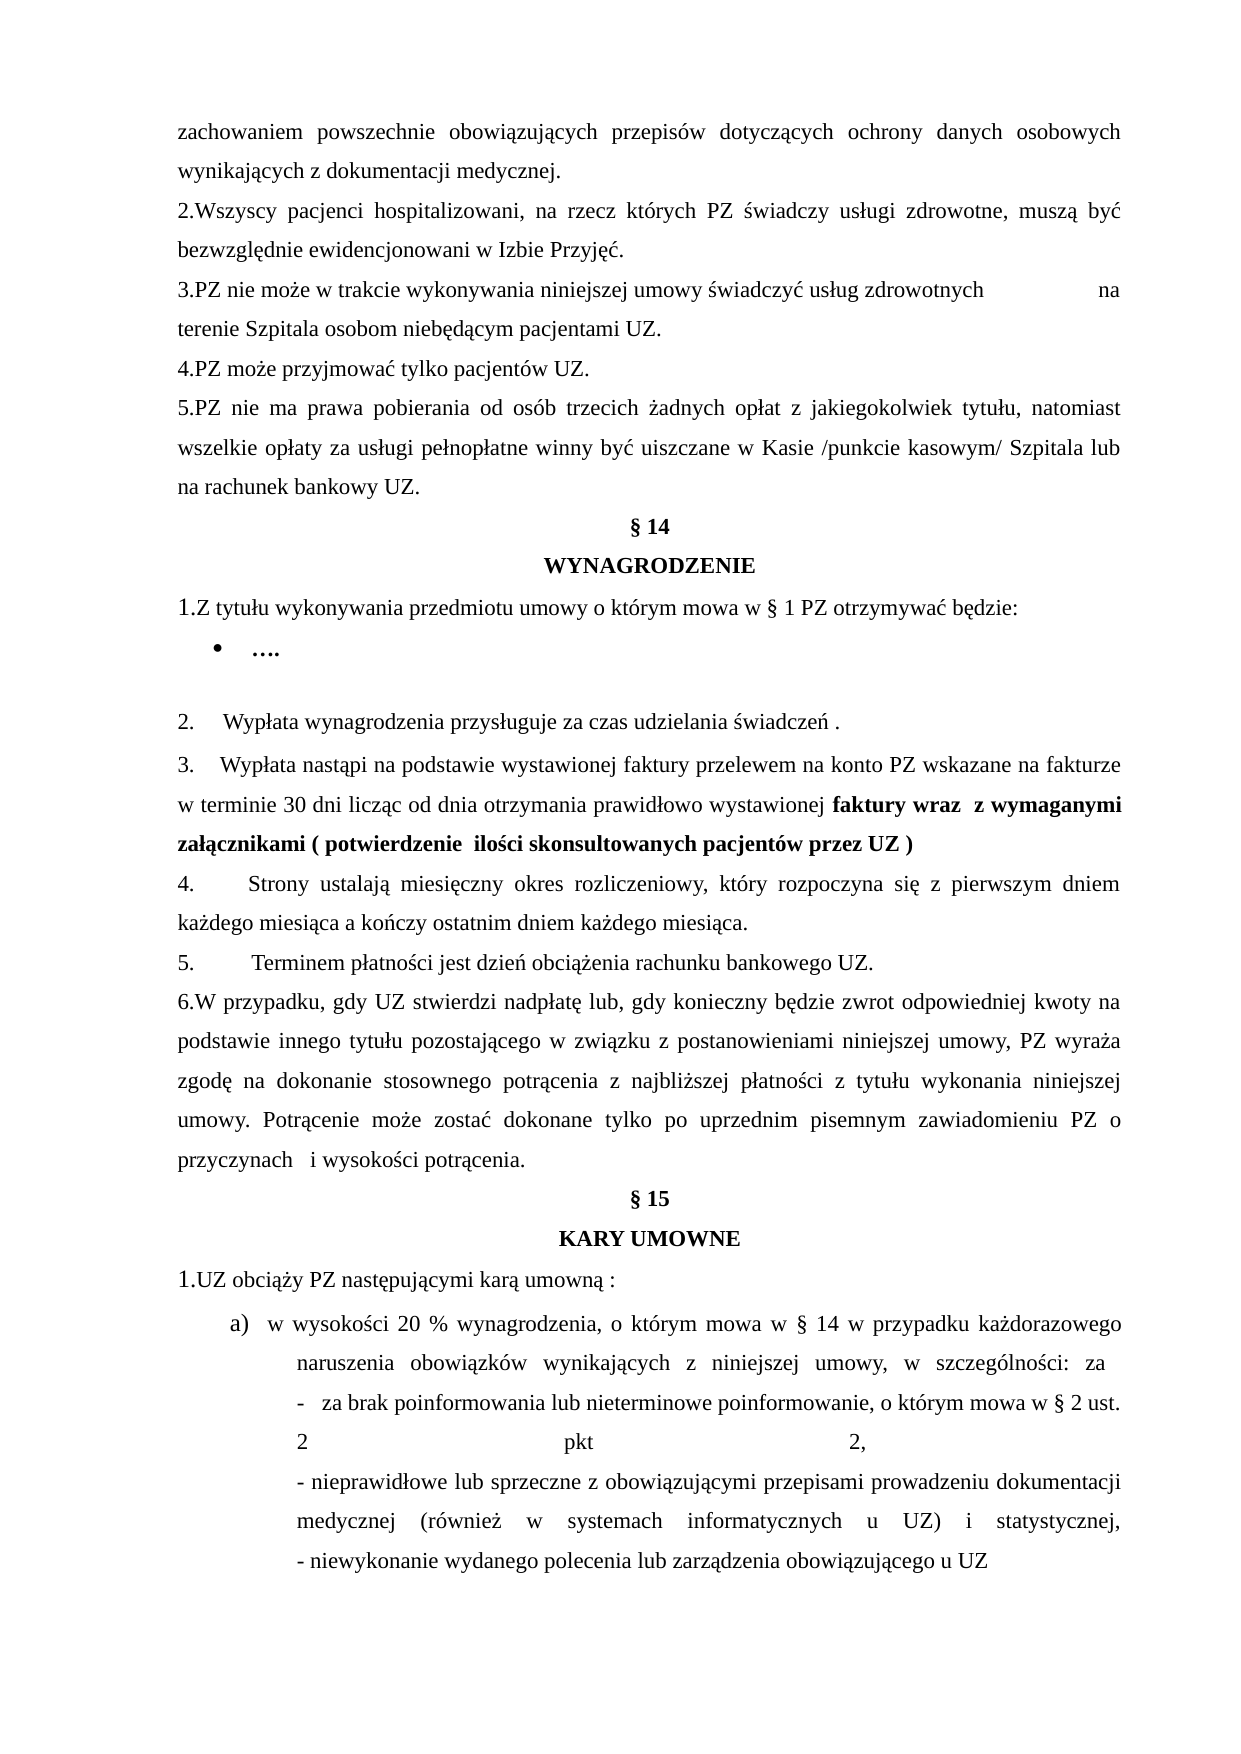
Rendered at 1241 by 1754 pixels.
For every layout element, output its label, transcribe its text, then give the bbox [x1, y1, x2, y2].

list PZ może przyjmować tylko pacjentów UZ. [177, 355, 1122, 381]
list PZ nie może w trakcie wykonywania niniejszej umowy świadczyć usług zdrowotnych na terenie Szpitala osobom niebędącym pacjentami UZ. [177, 276, 1122, 342]
text § 15 [177, 1186, 1122, 1212]
list zachowaniem powszechnie obowiązujących przepisów dotyczących ochrony danych osobowych wynikających z dokumentacji medycznej. [177, 118, 1122, 184]
text 5. Terminem płatności jest dzień obciążenia rachunku bankowego UZ. [177, 949, 1122, 975]
list w wysokości 20 % wynagrodzenia, o którym mowa w § 14 w przypadku każdorazowego naruszenia obowiązków wynikających z niniejszej umowy, w szczególności: za - za brak poinformowania lub nieterminowe poinformowanie, o którym mowa w § 2 ust. 2 pkt 2, - nieprawidłowe lub sprzeczne z obowiązującymi przepisami prowadzeniu dokumentacji medycznej (również w systemach informatycznych u UZ) i statystycznej, - niewykonanie wydanego polecenia lub zarządzenia obowiązującego u UZ [229, 1308, 1122, 1573]
text 2. Wypłata wynagrodzenia przysługuje za czas udzielania świadczeń . [177, 708, 1122, 734]
list Wszyscy pacjenci hospitalizowani, na rzecz których PZ świadczy usługi zdrowotne, muszą być bezwzględnie ewidencjonowani w Izbie Przyjęć. [177, 197, 1122, 263]
list UZ obciąży PZ następującymi karą umowną : [177, 1264, 1122, 1293]
text KARY UMOWNE [177, 1225, 1122, 1251]
list W przypadku, gdy UZ stwierdzi nadpłatę lub, gdy konieczny będzie zwrot odpowiedniej kwoty na podstawie innego tytułu pozostającego w związku z postanowieniami niniejszej umowy, PZ wyraża zgodę na dokonanie stosownego potrącenia z najbliższej płatności z tytułu wykonania niniejszej umowy. Potrącenie może zostać dokonane tylko po uprzednim pisemnym zawiadomieniu PZ o przyczynach i wysokości potrącenia. [177, 988, 1122, 1172]
text 3. Wypłata nastąpi na podstawie wystawionej faktury przelewem na konto PZ wskazane na fakturze w terminie 30 dni licząc od dnia otrzymania prawidłowo wystawionej faktury wraz z wymaganymi załącznikami ( potwierdzenie ilości skonsultowanych pacjentów przez UZ ) [177, 751, 1122, 857]
list PZ nie ma prawa pobierania od osób trzecich żadnych opłat z jakiegokolwiek tytułu, natomiast wszelkie opłaty za usługi pełnopłatne winny być uiszczane w Kasie /punkcie kasowym/ Szpitala lub na rachunek bankowy UZ. [177, 394, 1122, 500]
list …. [213, 635, 1122, 661]
text 4. Strony ustalają miesięczny okres rozliczeniowy, który rozpoczyna się z pierwszym dniem każdego miesiąca a kończy ostatnim dniem każdego miesiąca. [177, 870, 1122, 936]
list Z tytułu wykonywania przedmiotu umowy o którym mowa w § 1 PZ otrzymywać będzie: [177, 592, 1122, 621]
text WYNAGRODZENIE [177, 552, 1122, 579]
text § 14 [177, 513, 1122, 539]
